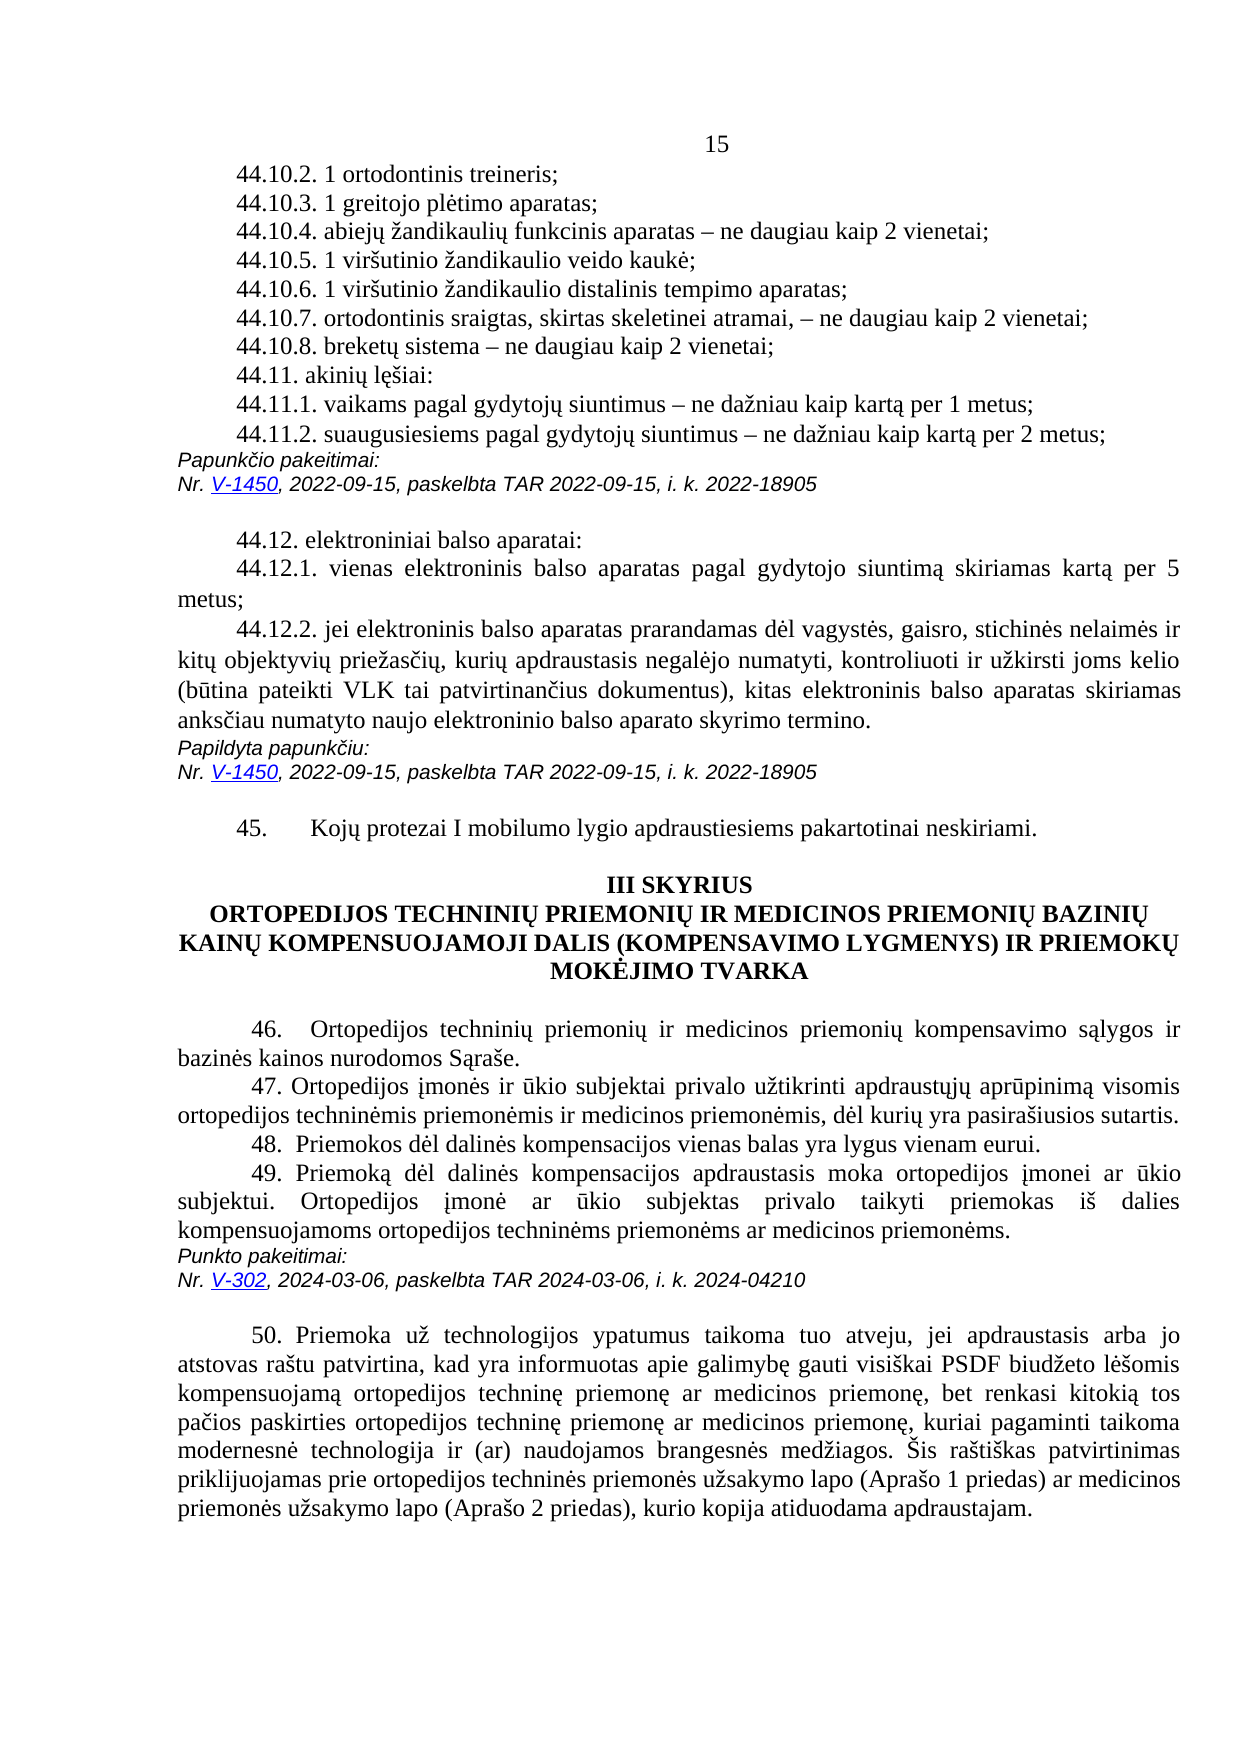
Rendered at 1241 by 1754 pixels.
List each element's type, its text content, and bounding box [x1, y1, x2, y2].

text 48. Priemokos dėl dalinės kompensacijos vienas balas yra lygus vienam eurui. [177, 1129, 1181, 1158]
text Nr. V-1450, 2022-09-15, paskelbta TAR 2022-09-15, i. k. 2022-18905 [177, 760, 1181, 784]
text ORTOPEDIJOS TECHNINIŲ PRIEMONIŲ IR MEDICINOS PRIEMONIŲ BAZINIŲ KAINŲ KOMPENSUOJAMOJI DALIS (KOMPENSAVIMO LYGMENYS) IR PRIEMOKŲ MOKĖJIMO TVARKA [177, 899, 1181, 985]
text 44.10.4. abiejų žandikaulių funkcinis aparatas – ne daugiau kaip 2 vienetai; [177, 216, 1181, 245]
text 44.12.2. jei elektroninis balso aparatas prarandamas dėl vagystės, gaisro, stichinės nelaimės ir kitų objektyvių priežasčių, kurių apdraustasis negalėjo numatyti, kontroliuoti ir užkirsti joms kelio (būtina pateikti VLK tai patvirtinančius dokumentus), kitas elektroninis balso aparatas skiriamas anksčiau numatyto naujo elektroninio balso aparato skyrimo termino. [177, 614, 1181, 734]
text Papunkčio pakeitimai: [177, 448, 1181, 472]
text 44.11.2. suaugusiesiems pagal gydytojų siuntimus – ne dažniau kaip kartą per 2 metus; [177, 419, 1181, 448]
text 44.11.1. vaikams pagal gydytojų siuntimus – ne dažniau kaip kartą per 1 metus; [177, 389, 1181, 418]
text 44.10.3. 1 greitojo plėtimo aparatas; [177, 188, 1181, 216]
text 45. Kojų protezai I mobilumo lygio apdraustiesiems pakartotinai neskiriami. [177, 813, 1181, 841]
text Punkto pakeitimai: [177, 1244, 1181, 1268]
text 44.10.8. breketų sistema – ne daugiau kaip 2 vienetai; [177, 331, 1181, 360]
text 44.11. akinių lęšiai: [177, 360, 1181, 389]
text 44.10.2. 1 ortodontinis treineris; [177, 159, 1181, 188]
text 47. Ortopedijos įmonės ir ūkio subjektai privalo užtikrinti apdraustųjų aprūpinimą visomis ortopedijos techninėmis priemonėmis ir medicinos priemonėmis, dėl kurių yra pasirašiusios sutartis. [177, 1071, 1181, 1129]
text 50. Priemoka už technologijos ypatumus taikoma tuo atveju, jei apdraustasis arba jo atstovas raštu patvirtina, kad yra informuotas apie galimybę gauti visiškai PSDF biudžeto lėšomis kompensuojamą ortopedijos techninę priemonę ar medicinos priemonę, bet renkasi kitokią tos pačios paskirties ortopedijos techninę priemonę ar medicinos priemonę, kuriai pagaminti taikoma modernesnė technologija ir (ar) naudojamos brangesnės medžiagos. Šis raštiškas patvirtinimas priklijuojamas prie ortopedijos techninės priemonės užsakymo lapo (Aprašo 1 priedas) ar medicinos priemonės užsakymo lapo (Aprašo 2 priedas), kurio kopija atiduodama apdraustajam. [177, 1321, 1181, 1522]
text III SKYRIUS [177, 870, 1181, 899]
text Nr. V-302, 2024-03-06, paskelbta TAR 2024-03-06, i. k. 2024-04210 [177, 1268, 1181, 1292]
text 44.12. elektroniniai balso aparatai: [236, 525, 1181, 553]
text Papildyta papunkčiu: [177, 736, 1181, 760]
text 49. Priemoką dėl dalinės kompensacijos apdraustasis moka ortopedijos įmonei ar ūkio subjektui. Ortopedijos įmonė ar ūkio subjektas privalo taikyti priemokas iš dalies kompensuojamoms ortopedijos techninėms priemonėms ar medicinos priemonėms. [177, 1158, 1181, 1244]
text 46. Ortopedijos techninių priemonių ir medicinos priemonių kompensavimo sąlygos ir bazinės kainos nurodomos Sąraše. [177, 1014, 1181, 1071]
text 44.12.1. vienas elektroninis balso aparatas pagal gydytojo siuntimą skiriamas kartą per 5 metus; [177, 553, 1181, 613]
text 44.10.5. 1 viršutinio žandikaulio veido kaukė; [177, 245, 1181, 274]
text 44.10.7. ortodontinis sraigtas, skirtas skeletinei atramai, – ne daugiau kaip 2 vienetai; [177, 303, 1181, 331]
text Nr. V-1450, 2022-09-15, paskelbta TAR 2022-09-15, i. k. 2022-18905 [177, 472, 1181, 496]
text 44.10.6. 1 viršutinio žandikaulio distalinis tempimo aparatas; [177, 274, 1181, 303]
